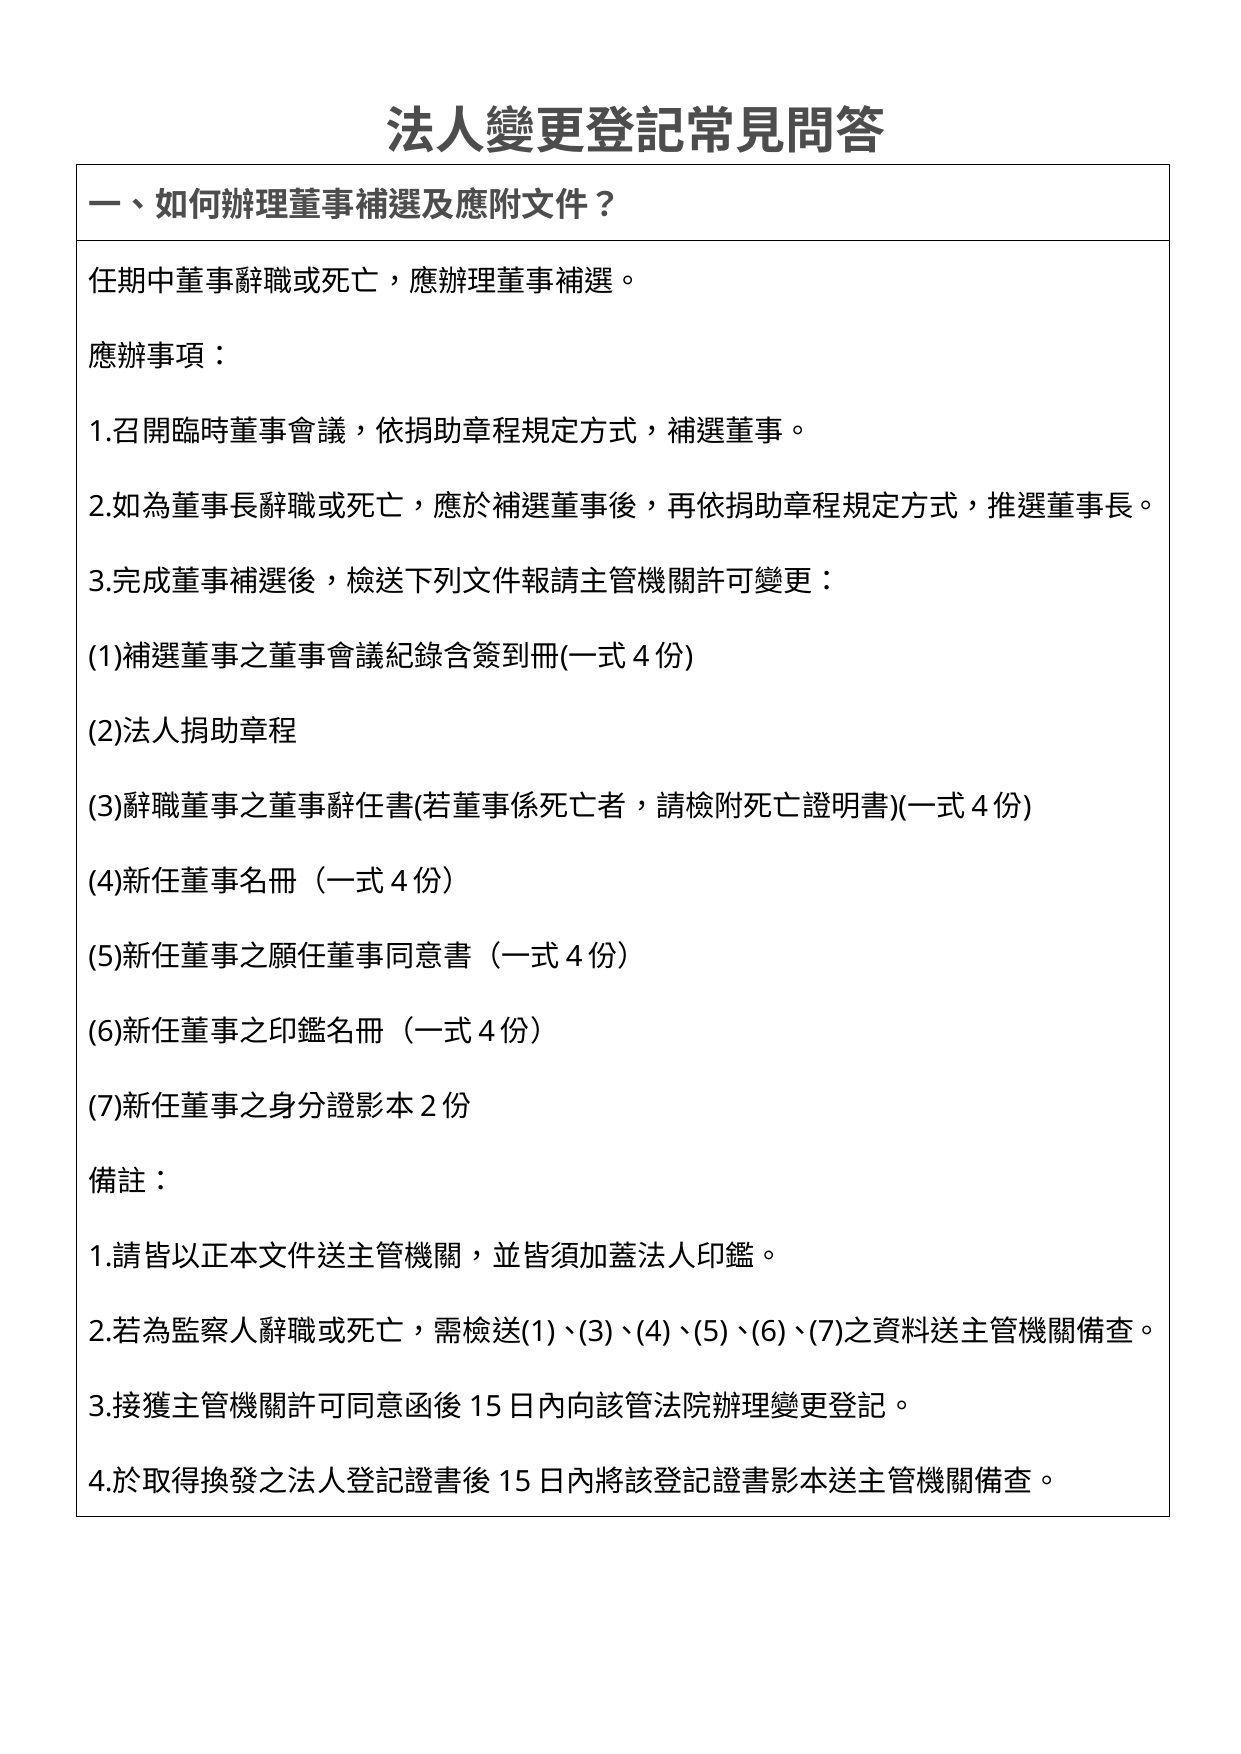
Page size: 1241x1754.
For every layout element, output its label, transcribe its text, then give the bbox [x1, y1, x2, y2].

text 法人變更登記常見問答 [89, 89, 1181, 164]
table_cell 任期中董事辭職或死亡，應辦理董事補選。 應辦事項： 1.召開臨時董事會議，依捐助章程規定方式，補選董事。 2.如為董事長辭職或死亡，應於補選董事後，再依捐助章程規定方式，推選董事長。 3.完成董事補選後，檢送下列文件報請主管機關許可變更： (1)補選董事之董事會議紀錄含簽到冊(一式4份) (2)法人捐助章程 (3)辭職董事之董事辭任書(若董事係死亡者，請檢附死亡證明書)(一式4份) (4)新任董事名冊（一式4份） (5)新任董事之願任董事同意書（一式4份） (6)新任董事之印鑑名冊（一式4份） (7)新任董事之身分證影本2份 備註： 1.請皆以正本文件送主管機關，並皆須加蓋法人印鑑。 2.若為監察人辭職或死亡，需檢送(1)、(3)、(4)、(5)、(6)、(7)之資料送主管機關備查。 3.接獲主管機關許可同意函後15日內向該管法院辦理變更登記。 4.於取得換發之法人登記證書後15日內將該登記證書影本送主管機關備查。 [77, 241, 1169, 1516]
table_header 一、如何辦理董事補選及應附文件？ [77, 165, 1169, 240]
